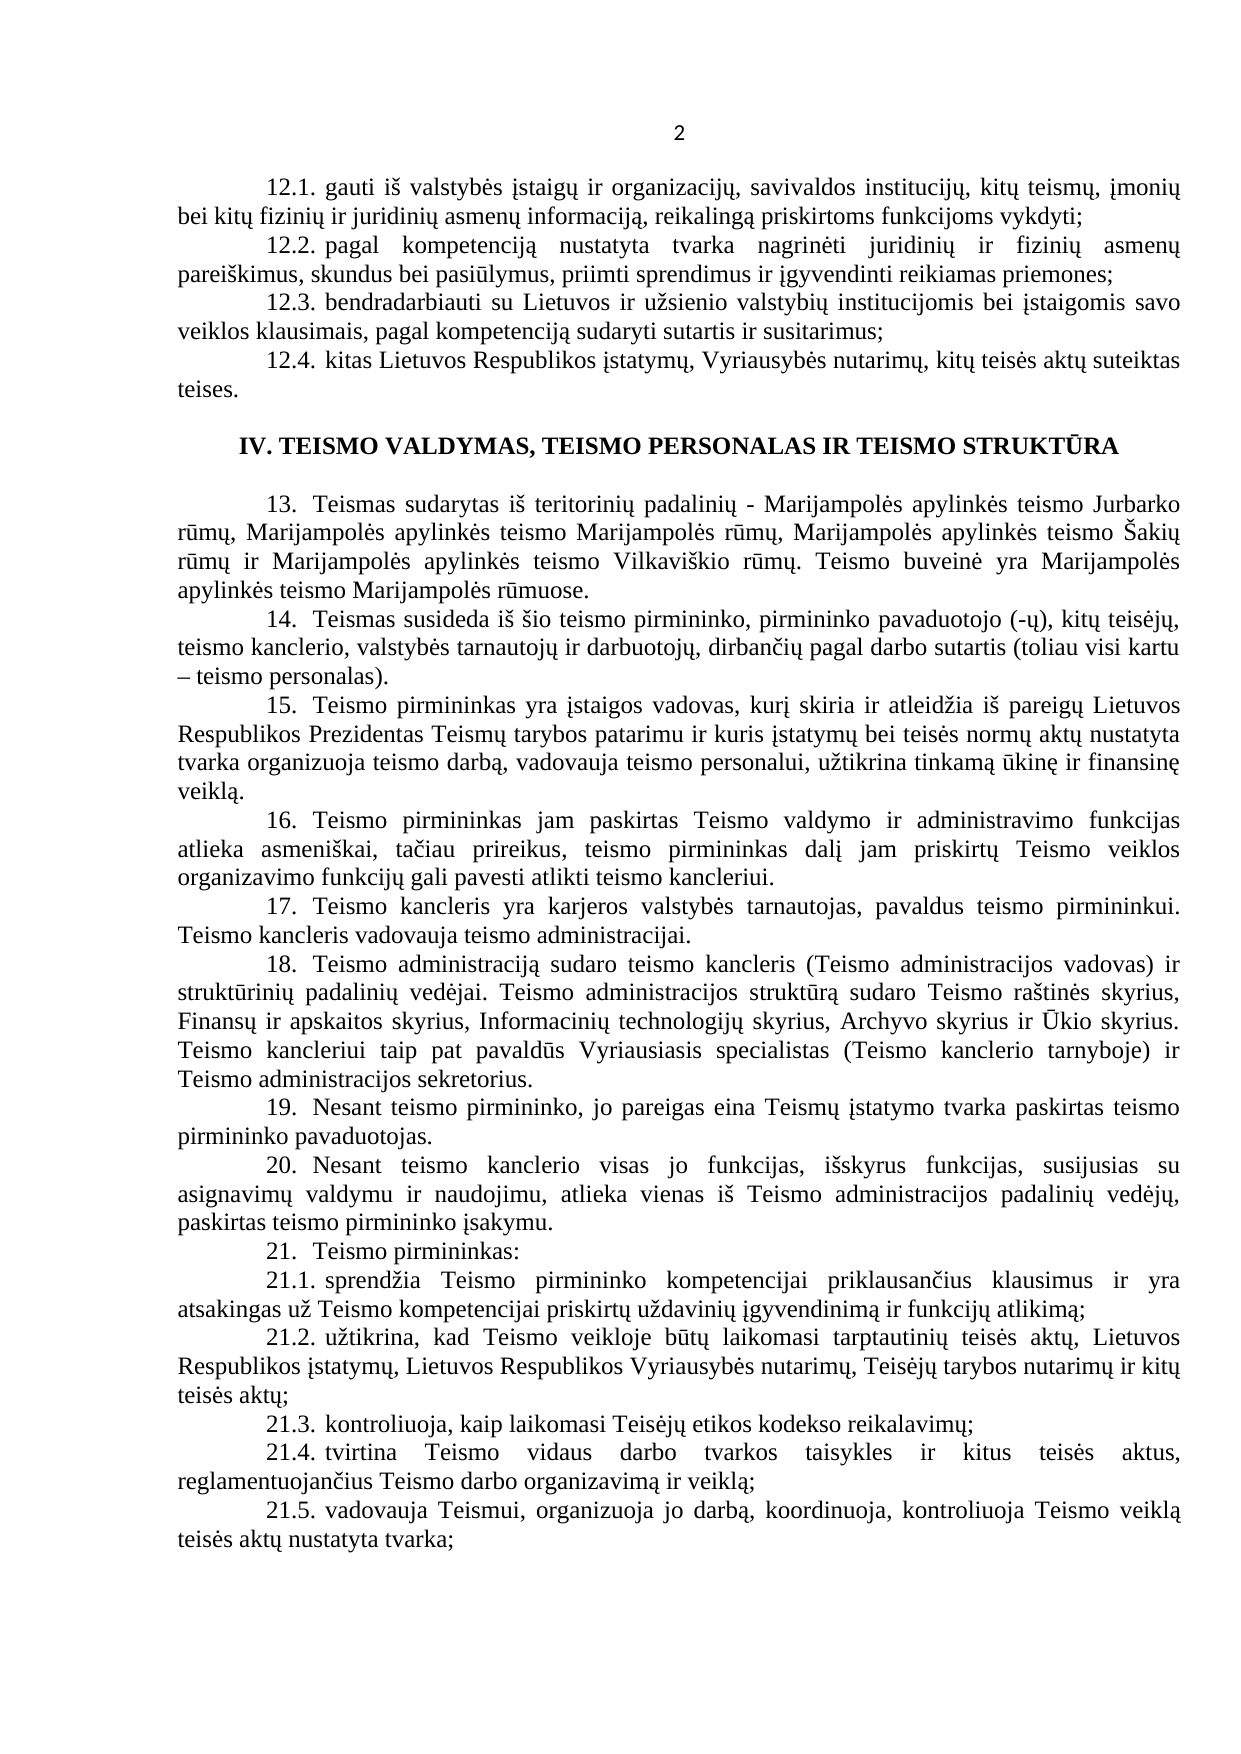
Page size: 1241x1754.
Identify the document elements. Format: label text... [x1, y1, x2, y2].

text 21.5. vadovauja Teismui, organizuoja jo darbą, koordinuoja, kontroliuoja Teismo veiklą teisės aktų nustatyta tvarka; [177, 1495, 1181, 1552]
text 20. Nesant teismo kanclerio visas jo funkcijas, išskyrus funkcijas, susijusias su asignavimų valdymu ir naudojimu, atlieka vienas iš Teismo administracijos padalinių vedėjų, paskirtas teismo pirmininko įsakymu. [177, 1150, 1181, 1236]
text 19. Nesant teismo pirmininko, jo pareigas eina Teismų įstatymo tvarka paskirtas teismo pirmininko pavaduotojas. [177, 1092, 1181, 1150]
text 18. Teismo administraciją sudaro teismo kancleris (Teismo administracijos vadovas) ir struktūrinių padalinių vedėjai. Teismo administracijos struktūrą sudaro Teismo raštinės skyrius, Finansų ir apskaitos skyrius, Informacinių technologijų skyrius, Archyvo skyrius ir Ūkio skyrius. Teismo kancleriui taip pat pavaldūs Vyriausiasis specialistas (Teismo kanclerio tarnyboje) ir Teismo administracijos sekretorius. [177, 949, 1181, 1092]
text 21. Teismo pirmininkas: [177, 1236, 1181, 1265]
text 21.1. sprendžia Teismo pirmininko kompetencijai priklausančius klausimus ir yra atsakingas už Teismo kompetencijai priskirtų uždavinių įgyvendinimą ir funkcijų atlikimą; [177, 1265, 1181, 1322]
text 13. Teismas sudarytas iš teritorinių padalinių - Marijampolės apylinkės teismo Jurbarko rūmų, Marijampolės apylinkės teismo Marijampolės rūmų, Marijampolės apylinkės teismo Šakių rūmų ir Marijampolės apylinkės teismo Vilkaviškio rūmų. Teismo buveinė yra Marijampolės apylinkės teismo Marijampolės rūmuose. [177, 489, 1181, 604]
text 21.3. kontroliuoja, kaip laikomasi Teisėjų etikos kodekso reikalavimų; [177, 1409, 1181, 1437]
text 12.1. gauti iš valstybės įstaigų ir organizacijų, savivaldos institucijų, kitų teismų, įmonių bei kitų fizinių ir juridinių asmenų informaciją, reikalingą priskirtoms funkcijoms vykdyti; [177, 172, 1181, 230]
text 15. Teismo pirmininkas yra įstaigos vadovas, kurį skiria ir atleidžia iš pareigų Lietuvos Respublikos Prezidentas Teismų tarybos patarimu ir kuris įstatymų bei teisės normų aktų nustatyta tvarka organizuoja teismo darbą, vadovauja teismo personalui, užtikrina tinkamą ūkinę ir finansinę veiklą. [177, 690, 1181, 805]
text IV. TEISMO VALDYMAS, TEISMO PERSONALAS IR TEISMO STRUKTŪRA [177, 431, 1181, 460]
text 12.4. kitas Lietuvos Respublikos įstatymų, Vyriausybės nutarimų, kitų teisės aktų suteiktas teises. [177, 345, 1181, 402]
text 21.2. užtikrina, kad Teismo veikloje būtų laikomasi tarptautinių teisės aktų, Lietuvos Respublikos įstatymų, Lietuvos Respublikos Vyriausybės nutarimų, Teisėjų tarybos nutarimų ir kitų teisės aktų; [177, 1322, 1181, 1409]
text 14. Teismas susideda iš šio teismo pirmininko, pirmininko pavaduotojo (-ų), kitų teisėjų, teismo kanclerio, valstybės tarnautojų ir darbuotojų, dirbančių pagal darbo sutartis (toliau visi kartu – teismo personalas). [177, 604, 1181, 690]
text 17. Teismo kancleris yra karjeros valstybės tarnautojas, pavaldus teismo pirmininkui. Teismo kancleris vadovauja teismo administracijai. [177, 891, 1181, 949]
text 12.2. pagal kompetenciją nustatyta tvarka nagrinėti juridinių ir fizinių asmenų pareiškimus, skundus bei pasiūlymus, priimti sprendimus ir įgyvendinti reikiamas priemones; [177, 230, 1181, 287]
text 16. Teismo pirmininkas jam paskirtas Teismo valdymo ir administravimo funkcijas atlieka asmeniškai, tačiau prireikus, teismo pirmininkas dalį jam priskirtų Teismo veiklos organizavimo funkcijų gali pavesti atlikti teismo kancleriui. [177, 805, 1181, 891]
text 12.3. bendradarbiauti su Lietuvos ir užsienio valstybių institucijomis bei įstaigomis savo veiklos klausimais, pagal kompetenciją sudaryti sutartis ir susitarimus; [177, 287, 1181, 345]
text 21.4. tvirtina Teismo vidaus darbo tvarkos taisykles ir kitus teisės aktus, reglamentuojančius Teismo darbo organizavimą ir veiklą; [177, 1437, 1181, 1495]
